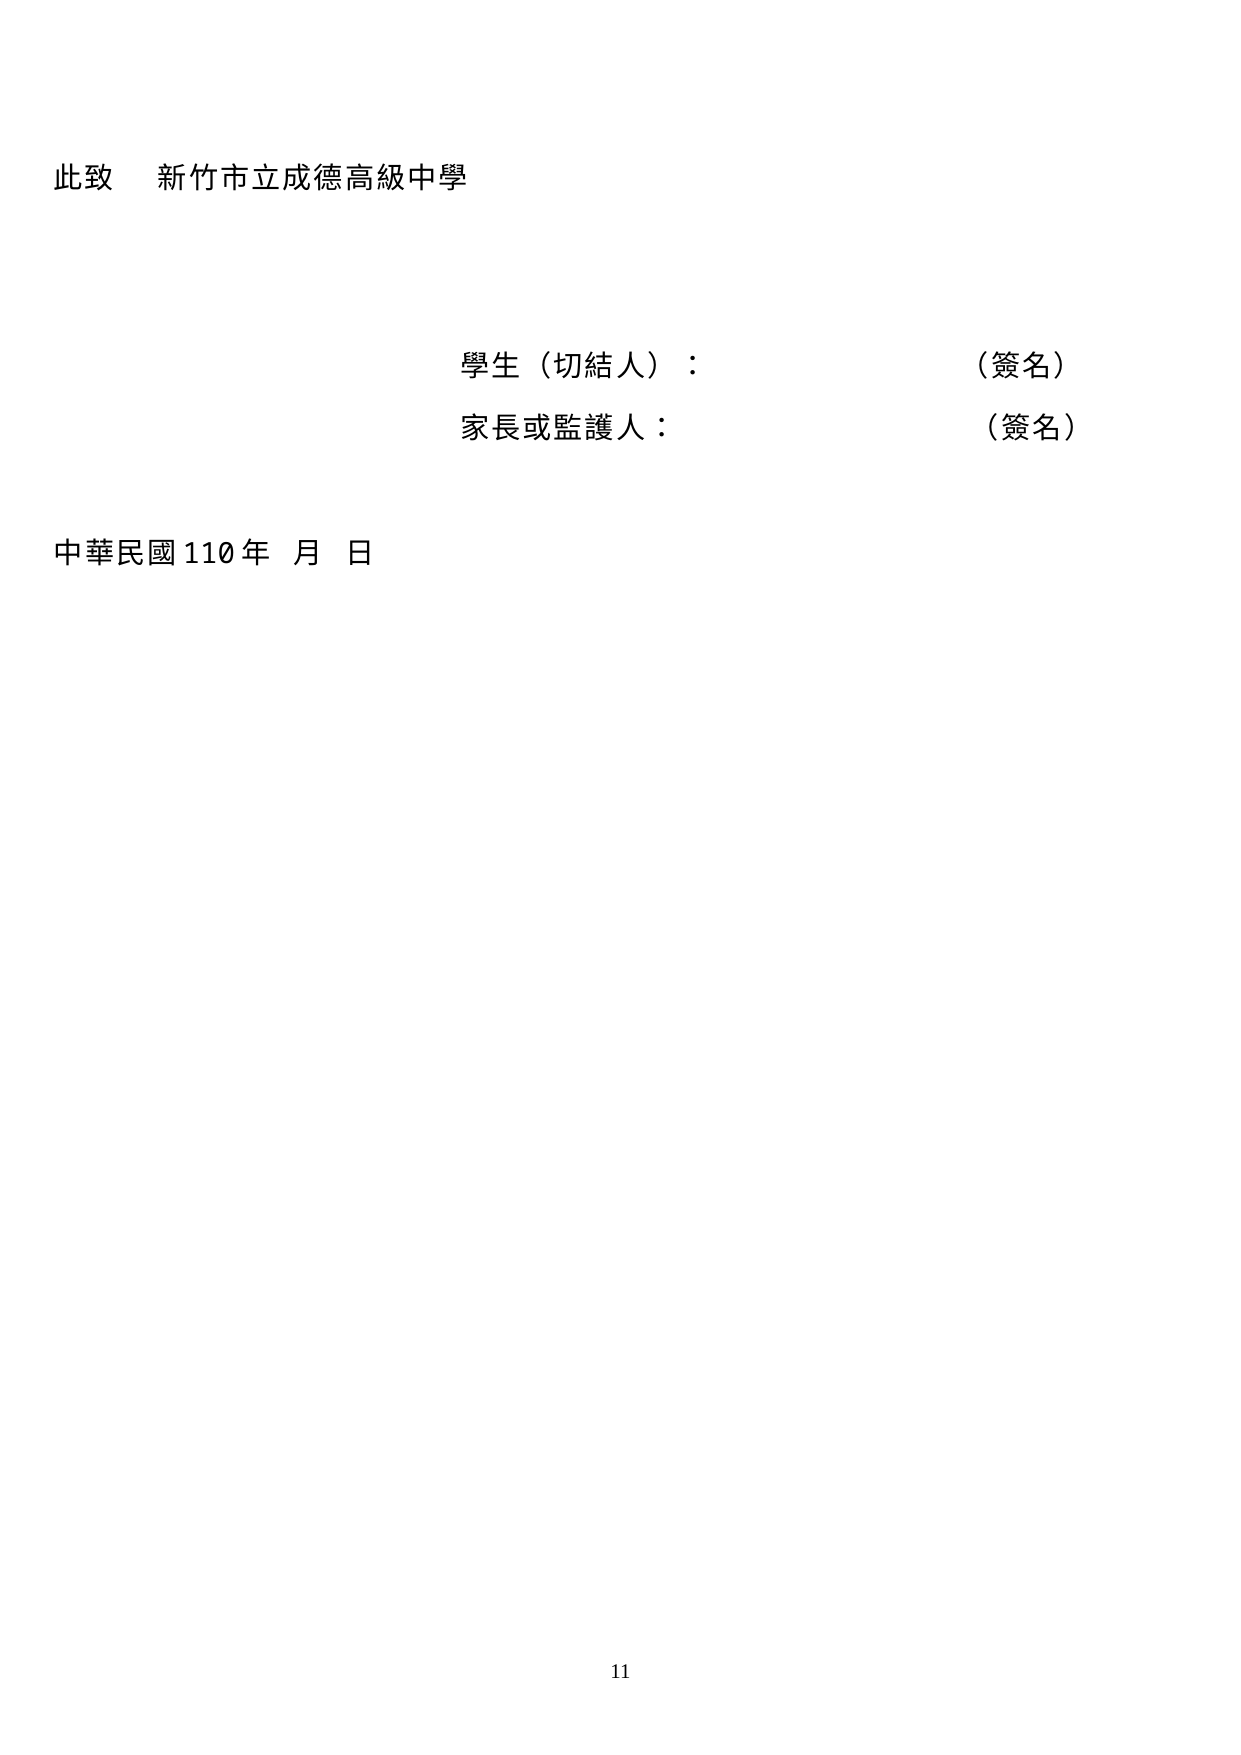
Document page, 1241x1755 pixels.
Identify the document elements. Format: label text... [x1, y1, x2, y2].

text 家長或監護人： （簽名） [52, 384, 1188, 447]
text 學生（切結人）： （簽名） [52, 322, 1188, 384]
text 此致 新竹市立成德高級中學 [52, 134, 1188, 197]
text 中華民國110年 月 日 [52, 509, 1188, 572]
